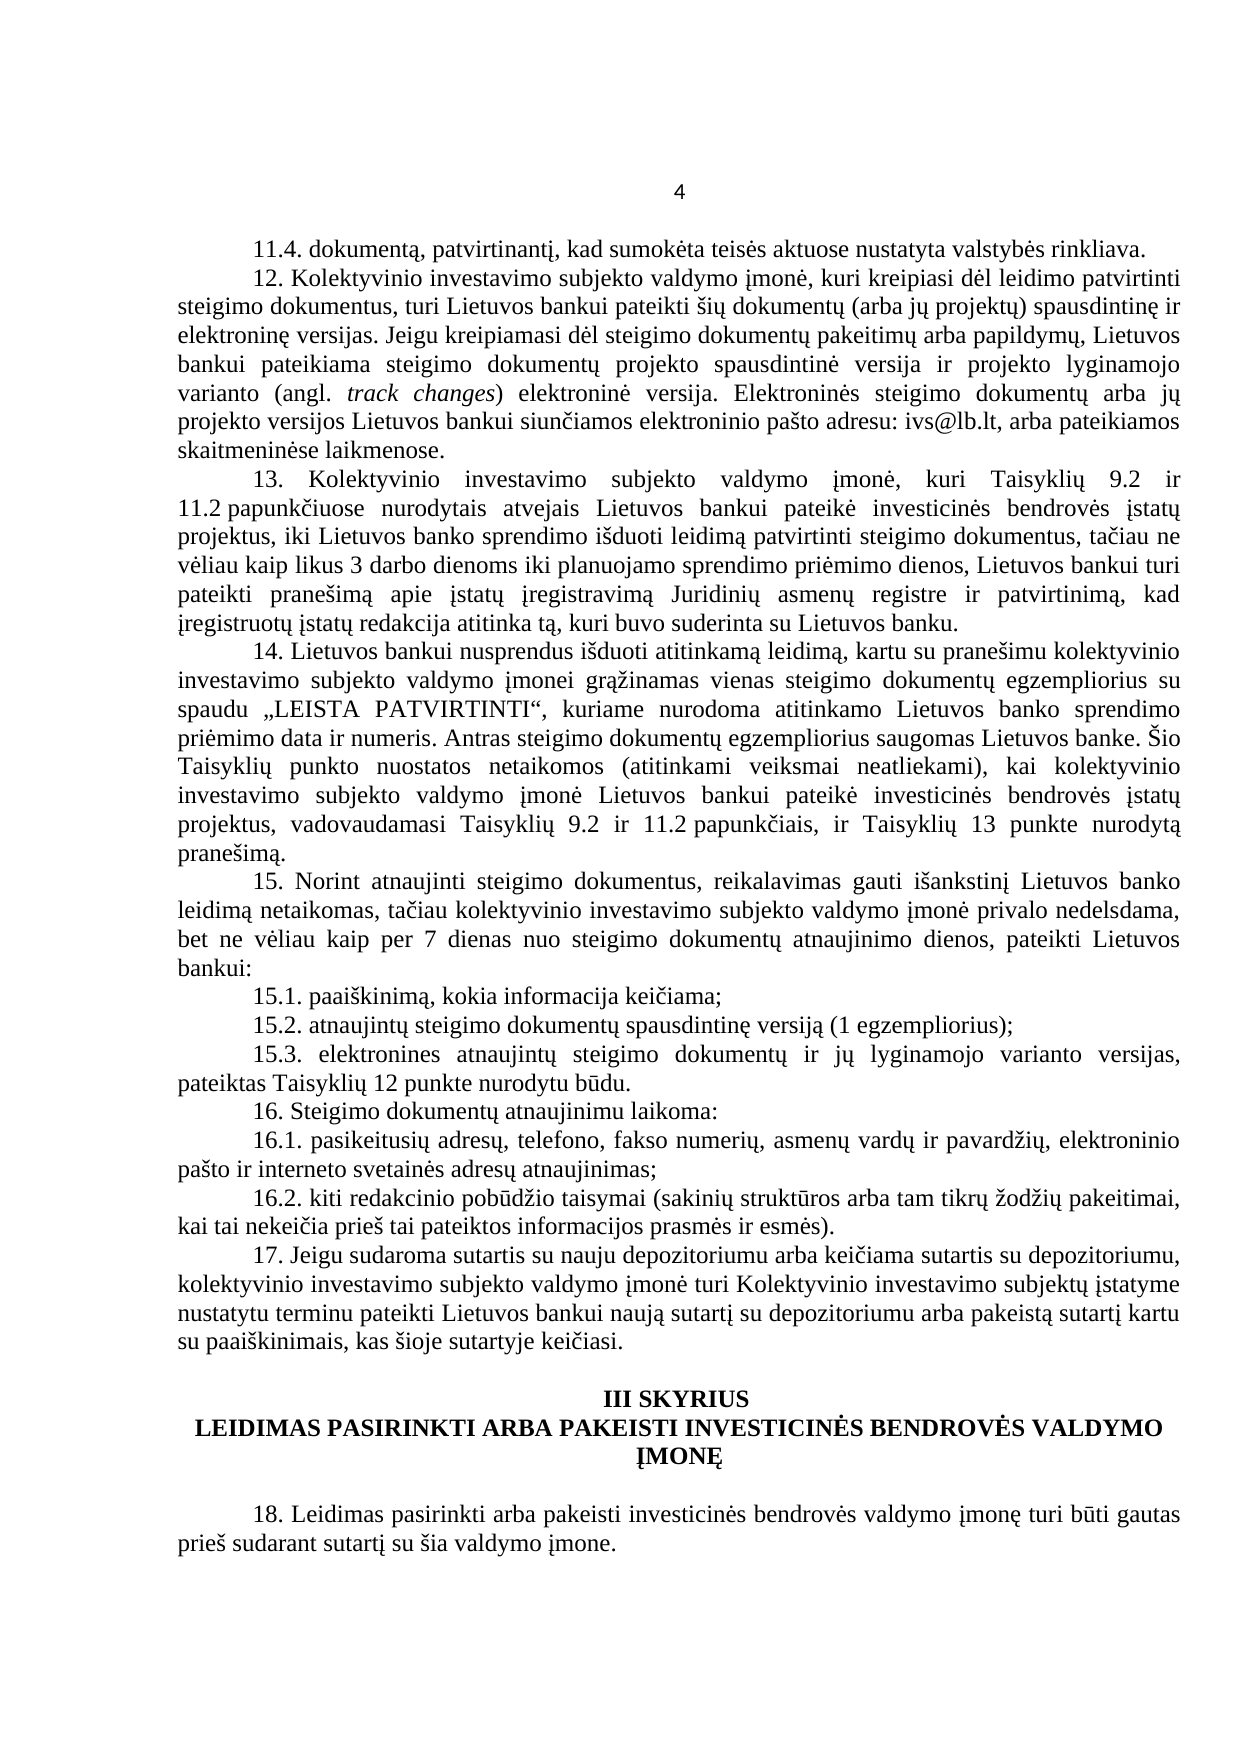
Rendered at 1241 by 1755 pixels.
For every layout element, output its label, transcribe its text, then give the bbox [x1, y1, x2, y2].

text 18. Leidimas pasirinkti arba pakeisti investicinės bendrovės valdymo įmonę turi būti gautas prieš sudarant sutartį su šia valdymo įmone. [177, 1499, 1181, 1556]
text 15.1. paaiškinimą, kokia informacija keičiama; [177, 981, 1181, 1010]
text 12. Kolektyvinio investavimo subjekto valdymo įmonė, kuri kreipiasi dėl leidimo patvirtinti steigimo dokumentus, turi Lietuvos bankui pateikti šių dokumentų (arba jų projektų) spausdintinę ir elektroninę versijas. Jeigu kreipiamasi dėl steigimo dokumentų pakeitimų arba papildymų, Lietuvos bankui pateikiama steigimo dokumentų projekto spausdintinė versija ir projekto lyginamojo varianto (angl. track changes) elektroninė versija. Elektroninės steigimo dokumentų arba jų projekto versijos Lietuvos bankui siunčiamos elektroninio pašto adresu: ivs@lb.lt, arba pateikiamos skaitmeninėse laikmenose. [177, 263, 1181, 464]
text 16.1. pasikeitusių adresų, telefono, fakso numerių, asmenų vardų ir pavardžių, elektroninio pašto ir interneto svetainės adresų atnaujinimas; [177, 1125, 1181, 1183]
text III SKYRIUS [177, 1384, 1181, 1413]
text LEIDIMAS PASIRINKTI ARBA PAKEISTI INVESTICINĖS BENDROVĖS VALDYMO ĮMONĘ [177, 1413, 1181, 1470]
text 17. Jeigu sudaroma sutartis su nauju depozitoriumu arba keičiama sutartis su depozitoriumu, kolektyvinio investavimo subjekto valdymo įmonė turi Kolektyvinio investavimo subjektų įstatyme nustatytu terminu pateikti Lietuvos bankui naują sutartį su depozitoriumu arba pakeistą sutartį kartu su paaiškinimais, kas šioje sutartyje keičiasi. [177, 1240, 1181, 1355]
text 15.3. elektronines atnaujintų steigimo dokumentų ir jų lyginamojo varianto versijas, pateiktas Taisyklių 12 punkte nurodytu būdu. [177, 1039, 1181, 1096]
text 16.2. kiti redakcinio pobūdžio taisymai (sakinių struktūros arba tam tikrų žodžių pakeitimai, kai tai nekeičia prieš tai pateiktos informacijos prasmės ir esmės). [177, 1183, 1181, 1240]
text 16. Steigimo dokumentų atnaujinimu laikoma: [177, 1096, 1181, 1125]
text 14. Lietuvos bankui nusprendus išduoti atitinkamą leidimą, kartu su pranešimu kolektyvinio investavimo subjekto valdymo įmonei grąžinamas vienas steigimo dokumentų egzempliorius su spaudu „LEISTA PATVIRTINTI“, kuriame nurodoma atitinkamo Lietuvos banko sprendimo priėmimo data ir numeris. Antras steigimo dokumentų egzempliorius saugomas Lietuvos banke. Šio Taisyklių punkto nuostatos netaikomos (atitinkami veiksmai neatliekami), kai kolektyvinio investavimo subjekto valdymo įmonė Lietuvos bankui pateikė investicinės bendrovės įstatų projektus, vadovaudamasi Taisyklių 9.2 ir 11.2 papunkčiais, ir Taisyklių 13 punkte nurodytą pranešimą. [177, 636, 1181, 866]
text 13. Kolektyvinio investavimo subjekto valdymo įmonė, kuri Taisyklių 9.2 ir 11.2 papunkčiuose nurodytais atvejais Lietuvos bankui pateikė investicinės bendrovės įstatų projektus, iki Lietuvos banko sprendimo išduoti leidimą patvirtinti steigimo dokumentus, tačiau ne vėliau kaip likus 3 darbo dienoms iki planuojamo sprendimo priėmimo dienos, Lietuvos bankui turi pateikti pranešimą apie įstatų įregistravimą Juridinių asmenų registre ir patvirtinimą, kad įregistruotų įstatų redakcija atitinka tą, kuri buvo suderinta su Lietuvos banku. [177, 464, 1181, 636]
text 11.4. dokumentą, patvirtinantį, kad sumokėta teisės aktuose nustatyta valstybės rinkliava. [177, 234, 1181, 263]
text 15.2. atnaujintų steigimo dokumentų spausdintinę versiją (1 egzempliorius); [177, 1010, 1181, 1039]
text 15. Norint atnaujinti steigimo dokumentus, reikalavimas gauti išankstinį Lietuvos banko leidimą netaikomas, tačiau kolektyvinio investavimo subjekto valdymo įmonė privalo nedelsdama, bet ne vėliau kaip per 7 dienas nuo steigimo dokumentų atnaujinimo dienos, pateikti Lietuvos bankui: [177, 866, 1181, 981]
